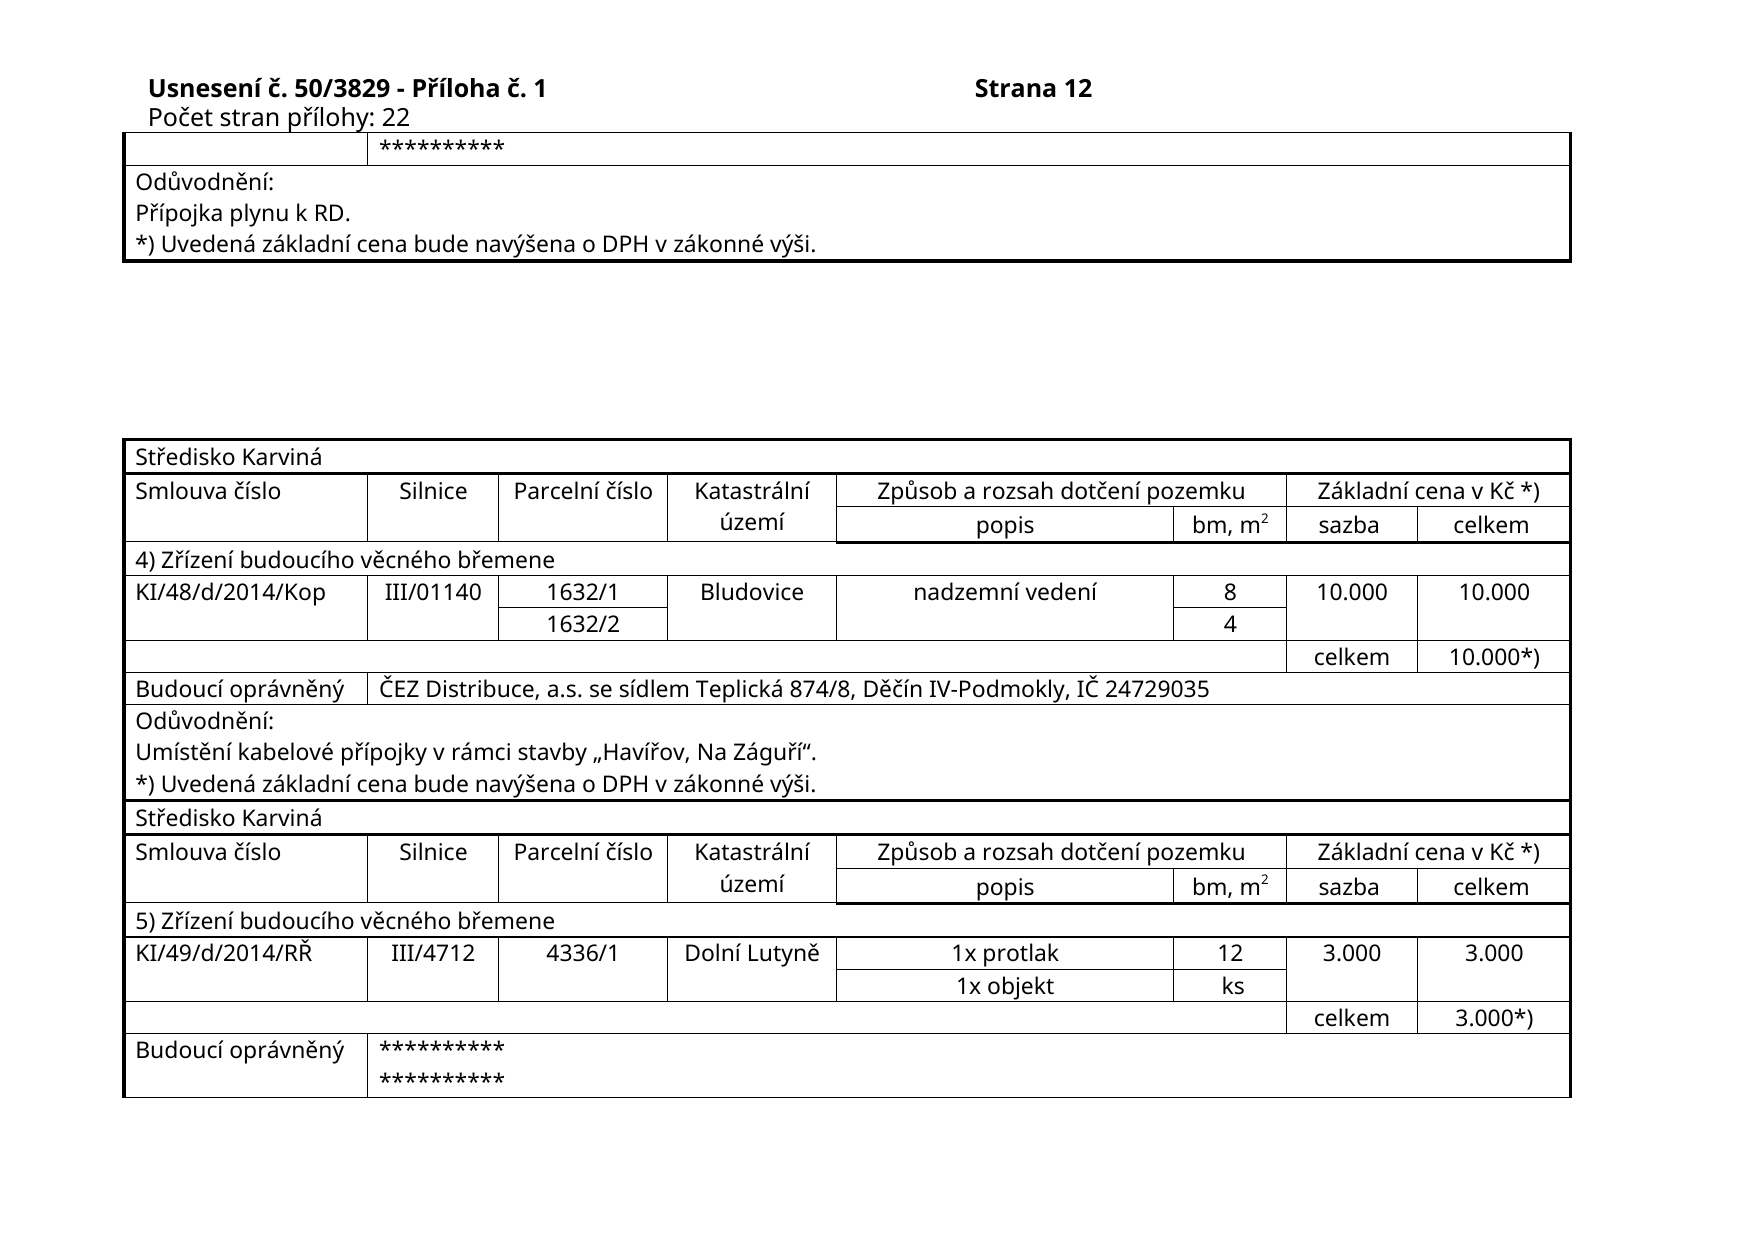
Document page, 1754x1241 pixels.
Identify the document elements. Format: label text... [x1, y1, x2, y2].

table_cell bm, m2 [1174, 507, 1286, 541]
table_cell Budoucí oprávněný [126, 673, 367, 704]
table_cell Silnice [368, 475, 498, 541]
table_cell sazba [1287, 507, 1417, 541]
table_header Středisko Karviná [126, 441, 1569, 472]
table_cell KI/49/d/2014/RŘ [126, 938, 367, 1001]
table_cell Způsob a rozsah dotčení pozemku [837, 836, 1286, 868]
table_cell 1x objekt [837, 970, 1173, 1001]
table_cell Odůvodnění: Přípojka plynu k RD. *) Uvedená základní cena bude navýšena o DPH v zákonné výši. [126, 166, 1569, 259]
table_cell 3.000 [1287, 938, 1417, 1001]
table_cell celkem [1418, 507, 1569, 541]
table_cell 4336/1 [499, 938, 667, 1001]
table_cell sazba [1287, 869, 1417, 902]
table_cell Silnice [368, 836, 498, 902]
table_cell ********** ********** [368, 1034, 1569, 1097]
table_cell 4) Zřízení budoucího věcného břemene [126, 542, 1569, 575]
table_cell [126, 1002, 1286, 1033]
table_cell celkem [1287, 1002, 1417, 1033]
table_cell III/01140 [368, 576, 498, 639]
table_cell 5) Zřízení budoucího věcného břemene [126, 903, 1569, 936]
table_cell 4 [1174, 608, 1286, 639]
table_cell Katastrální území [668, 836, 836, 902]
table_cell Odůvodnění: Umístění kabelové přípojky v rámci stavby „Havířov, Na Záguří“. *) Uvedená základní cena bude navýšena o DPH v zákonné výši. [126, 705, 1569, 799]
table_cell Parcelní číslo [499, 475, 667, 541]
table_cell Základní cena v Kč *) [1287, 836, 1569, 868]
table_cell popis [837, 869, 1173, 902]
table_cell Bludovice [668, 576, 836, 639]
table_cell celkem [1418, 869, 1569, 902]
table_cell bm, m2 [1174, 869, 1286, 902]
table_cell Parcelní číslo [499, 836, 667, 902]
table_cell ********** [368, 133, 1569, 164]
table_cell 3.000*) [1418, 1002, 1569, 1033]
table_cell 3.000 [1418, 938, 1569, 1001]
table_cell Budoucí oprávněný [126, 1034, 367, 1097]
table_cell 8 [1174, 576, 1286, 607]
table_cell III/4712 [368, 938, 498, 1001]
table_cell celkem [1287, 641, 1417, 672]
table_cell Způsob a rozsah dotčení pozemku [837, 475, 1286, 506]
table_cell KI/48/d/2014/Kop [126, 576, 367, 639]
table_cell 12 [1174, 938, 1286, 969]
table_cell [126, 641, 1286, 672]
table_cell Dolní Lutyně [668, 938, 836, 1001]
table_cell Katastrální území [668, 475, 836, 541]
table_cell 10.000*) [1418, 641, 1569, 672]
table_cell popis [837, 507, 1173, 541]
table_cell 1x protlak [837, 938, 1173, 969]
table_cell 10.000 [1287, 576, 1417, 639]
table_cell 10.000 [1418, 576, 1569, 639]
table_cell Smlouva číslo [126, 836, 367, 902]
table_cell Středisko Karviná [126, 802, 1569, 833]
table_cell ks [1174, 970, 1286, 1001]
table_cell 1632/1 [499, 576, 667, 607]
table_cell Základní cena v Kč *) [1287, 475, 1569, 506]
table_cell ČEZ Distribuce, a.s. se sídlem Teplická 874/8, Děčín IV-Podmokly, IČ 24729035 [368, 673, 1569, 704]
table_cell nadzemní vedení [837, 576, 1173, 639]
table_cell Smlouva číslo [126, 475, 367, 541]
table_cell 1632/2 [499, 608, 667, 639]
table_cell [126, 133, 367, 164]
